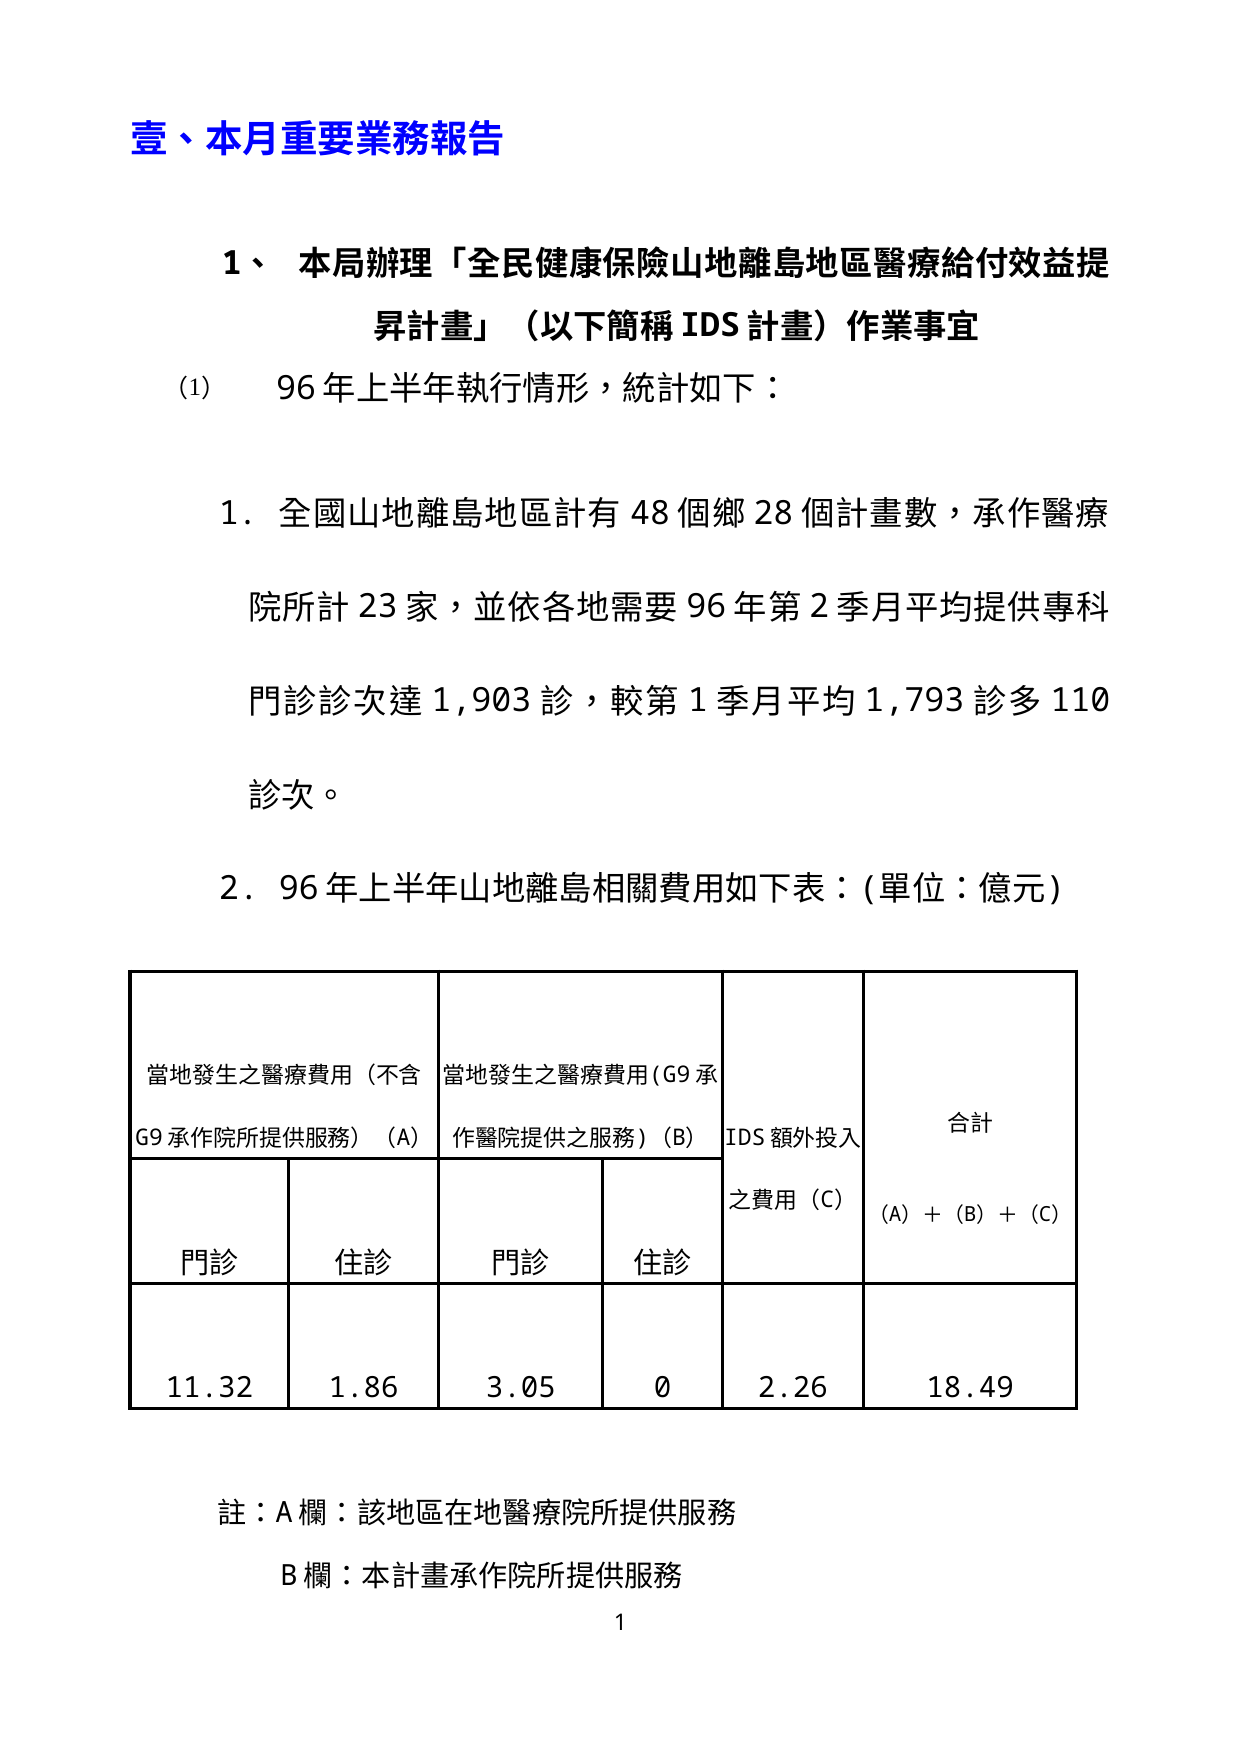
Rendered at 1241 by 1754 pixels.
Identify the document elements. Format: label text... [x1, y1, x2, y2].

table_cell 2.26 [724, 1285, 862, 1407]
text 2. 96年上半年山地離島相關費用如下表：(單位：億元) [218, 844, 1110, 907]
text 壹、本月重要業務報告 [130, 94, 1110, 157]
table_cell 0 [604, 1285, 721, 1407]
table_cell 門診 [440, 1160, 601, 1282]
table_header 當地發生之醫療費用(G9承作醫院提供之服務)（B） [440, 973, 721, 1157]
table_cell 3.05 [440, 1285, 601, 1407]
table_cell 11.32 [132, 1285, 287, 1407]
table_header 合計 （A）＋（B）＋（C） [865, 973, 1075, 1282]
text 1. 全國山地離島地區計有48個鄉28個計畫數，承作醫療院所計23家，並依各地需要96年第2季月平均提供專科門診診次達1,903診，較第1季月平均1,793診多110診次。 [218, 469, 1110, 813]
table_cell 住診 [290, 1160, 437, 1282]
table_cell 18.49 [865, 1285, 1075, 1407]
table_cell 門診 [132, 1160, 287, 1282]
table_cell 1.86 [290, 1285, 437, 1407]
text 註：A欄：該地區在地醫療院所提供服務 [217, 1469, 1110, 1532]
list 96年上半年執行情形，統計如下： [163, 344, 1110, 407]
list 本局辦理「全民健康保險山地離島地區醫療給付效益提昇計畫」（以下簡稱IDS計畫）作業事宜 [222, 219, 1110, 344]
table_cell 住診 [604, 1160, 721, 1282]
text B欄：本計畫承作院所提供服務 [217, 1532, 1110, 1594]
table_header IDS額外投入之費用（C） [724, 973, 862, 1282]
table_header 當地發生之醫療費用（不含G9承作院所提供服務）（A） [132, 973, 437, 1157]
